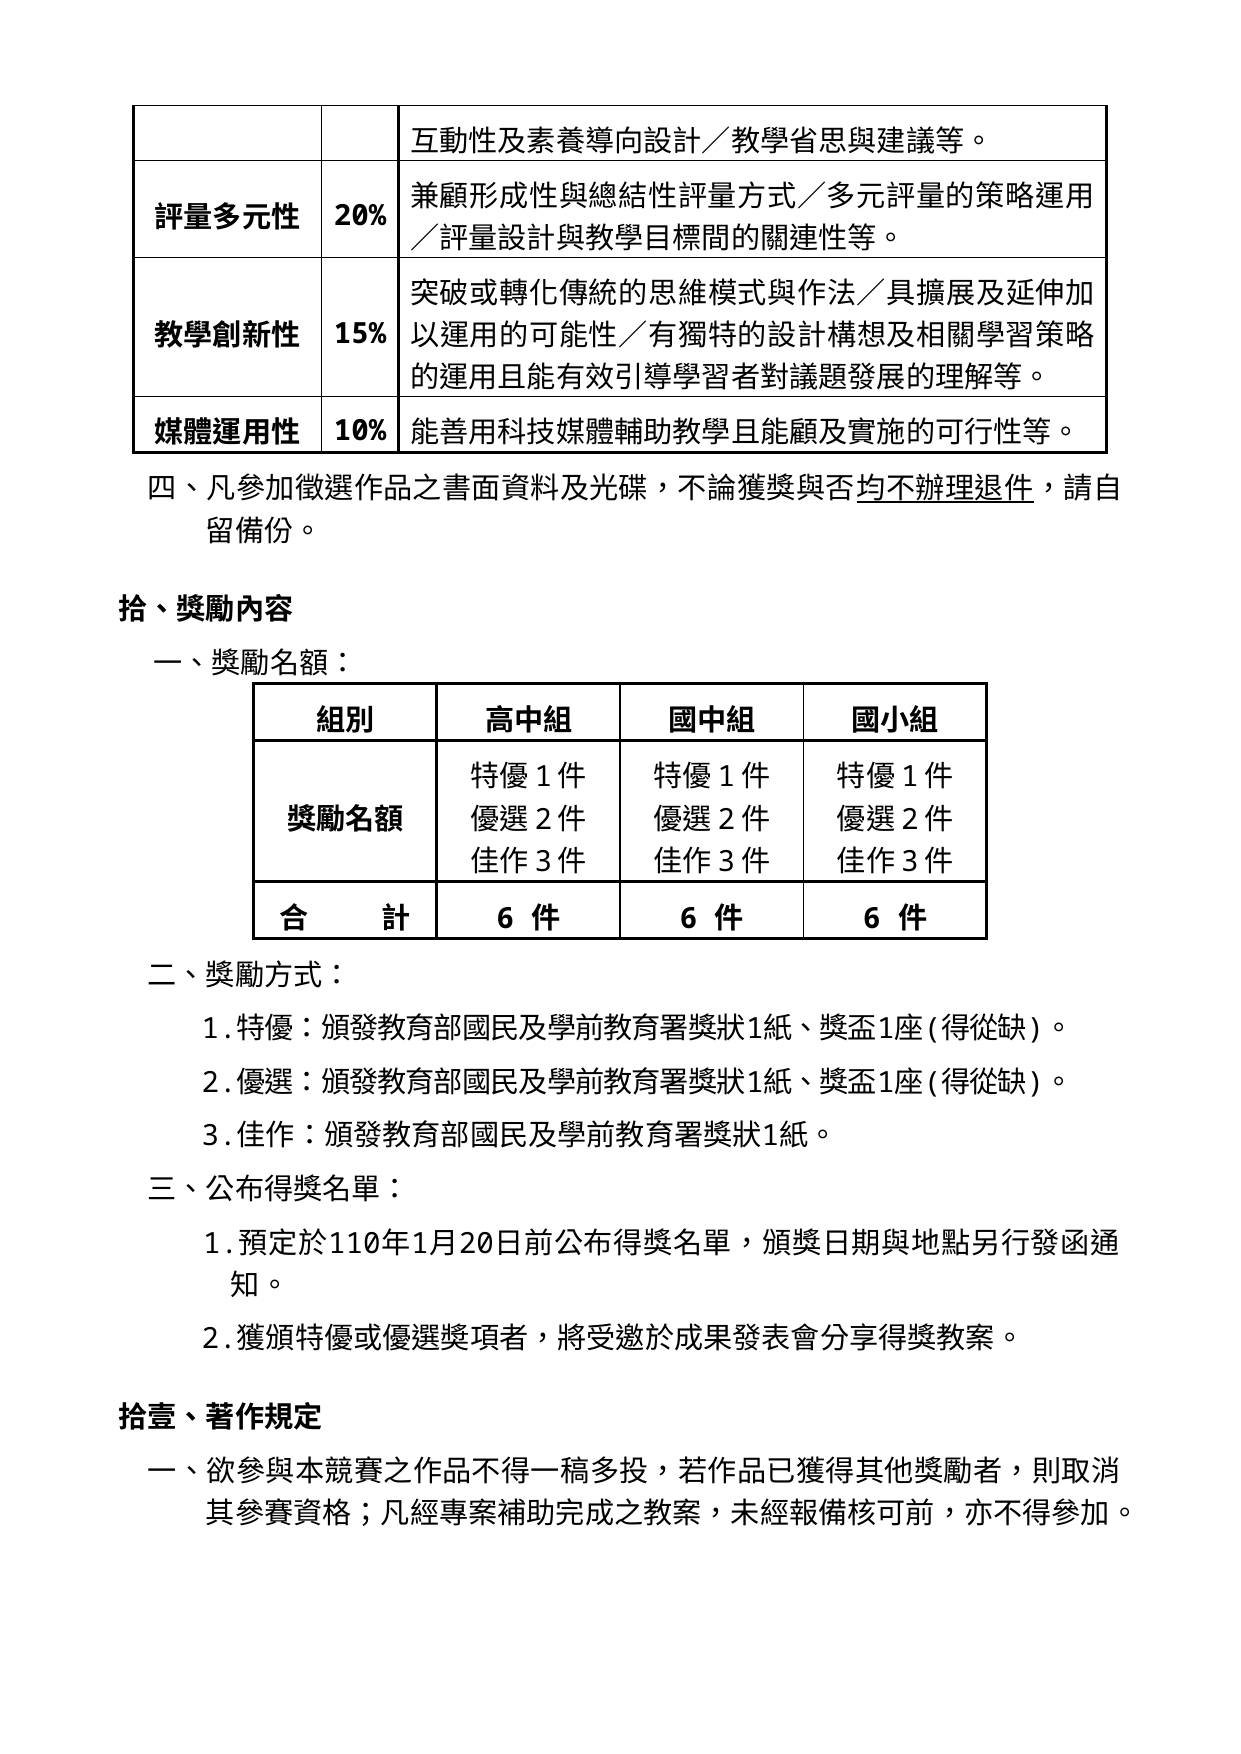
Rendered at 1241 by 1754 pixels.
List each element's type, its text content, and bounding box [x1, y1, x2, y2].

table_cell 10% [322, 397, 397, 451]
table_cell 合 計 [255, 883, 435, 937]
table_header 組別 [255, 685, 435, 738]
text 拾、獎勵內容 [118, 586, 1122, 628]
table_cell 6 件 [438, 883, 619, 937]
table_cell 特優1件 優選2件 佳作3件 [438, 742, 619, 880]
text 2.優選：頒發教育部國民及學前教育署獎狀1紙、獎盃1座(得從缺)。 [143, 1058, 1122, 1101]
text 一、欲參與本競賽之作品不得一稿多投，若作品已獲得其他獎勵者，則取消其參賽資格；凡經專案補助完成之教案，未經報備核可前，亦不得參加。 [118, 1447, 1122, 1532]
text 三、公布得獎名單： [118, 1166, 1122, 1208]
table_cell 兼顧形成性與總結性評量方式／多元評量的策略運用／評量設計與教學目標間的關連性等。 [400, 161, 1105, 257]
table_header 高中組 [438, 685, 619, 738]
table_cell [322, 106, 397, 160]
table_cell 20% [322, 161, 397, 257]
table_cell 互動性及素養導向設計／教學省思與建議等。 [400, 106, 1105, 160]
table_cell 6 件 [804, 883, 985, 937]
text 3.佳作：頒發教育部國民及學前教育署獎狀1紙。 [143, 1112, 1122, 1154]
table_cell 媒體運用性 [135, 397, 321, 451]
text 2.獲頒特優或優選奬項者，將受邀於成果發表會分享得獎教案。 [143, 1315, 1122, 1357]
table_header 國中組 [621, 685, 803, 738]
table_cell 特優1件 優選2件 佳作3件 [621, 742, 803, 880]
table_header 國小組 [804, 685, 985, 738]
table_cell [135, 106, 321, 160]
text 拾壹、著作規定 [118, 1394, 1122, 1436]
text 一、獎勵名額： [118, 639, 1122, 682]
table_cell 教學創新性 [135, 258, 321, 396]
table_cell 6 件 [621, 883, 803, 937]
text 1.預定於110年1月20日前公布得獎名單，頒獎日期與地點另行發函通知。 [143, 1219, 1122, 1304]
table_cell 突破或轉化傳統的思維模式與作法／具擴展及延伸加以運用的可能性／有獨特的設計構想及相關學習策略的運用且能有效引導學習者對議題發展的理解等。 [400, 258, 1105, 396]
table_cell 能善用科技媒體輔助教學且能顧及實施的可行性等。 [400, 397, 1105, 451]
table_cell 評量多元性 [135, 161, 321, 257]
table_cell 獎勵名額 [255, 742, 435, 880]
text 1.特優：頒發教育部國民及學前教育署獎狀1紙、獎盃1座(得從缺)。 [143, 1005, 1122, 1047]
text 四、凡參加徵選作品之書面資料及光碟，不論獲獎與否均不辦理退件，請自留備份。 [118, 465, 1122, 549]
table_cell 15% [322, 258, 397, 396]
text 二、獎勵方式： [118, 951, 1122, 993]
table_cell 特優1件 優選2件 佳作3件 [804, 742, 985, 880]
